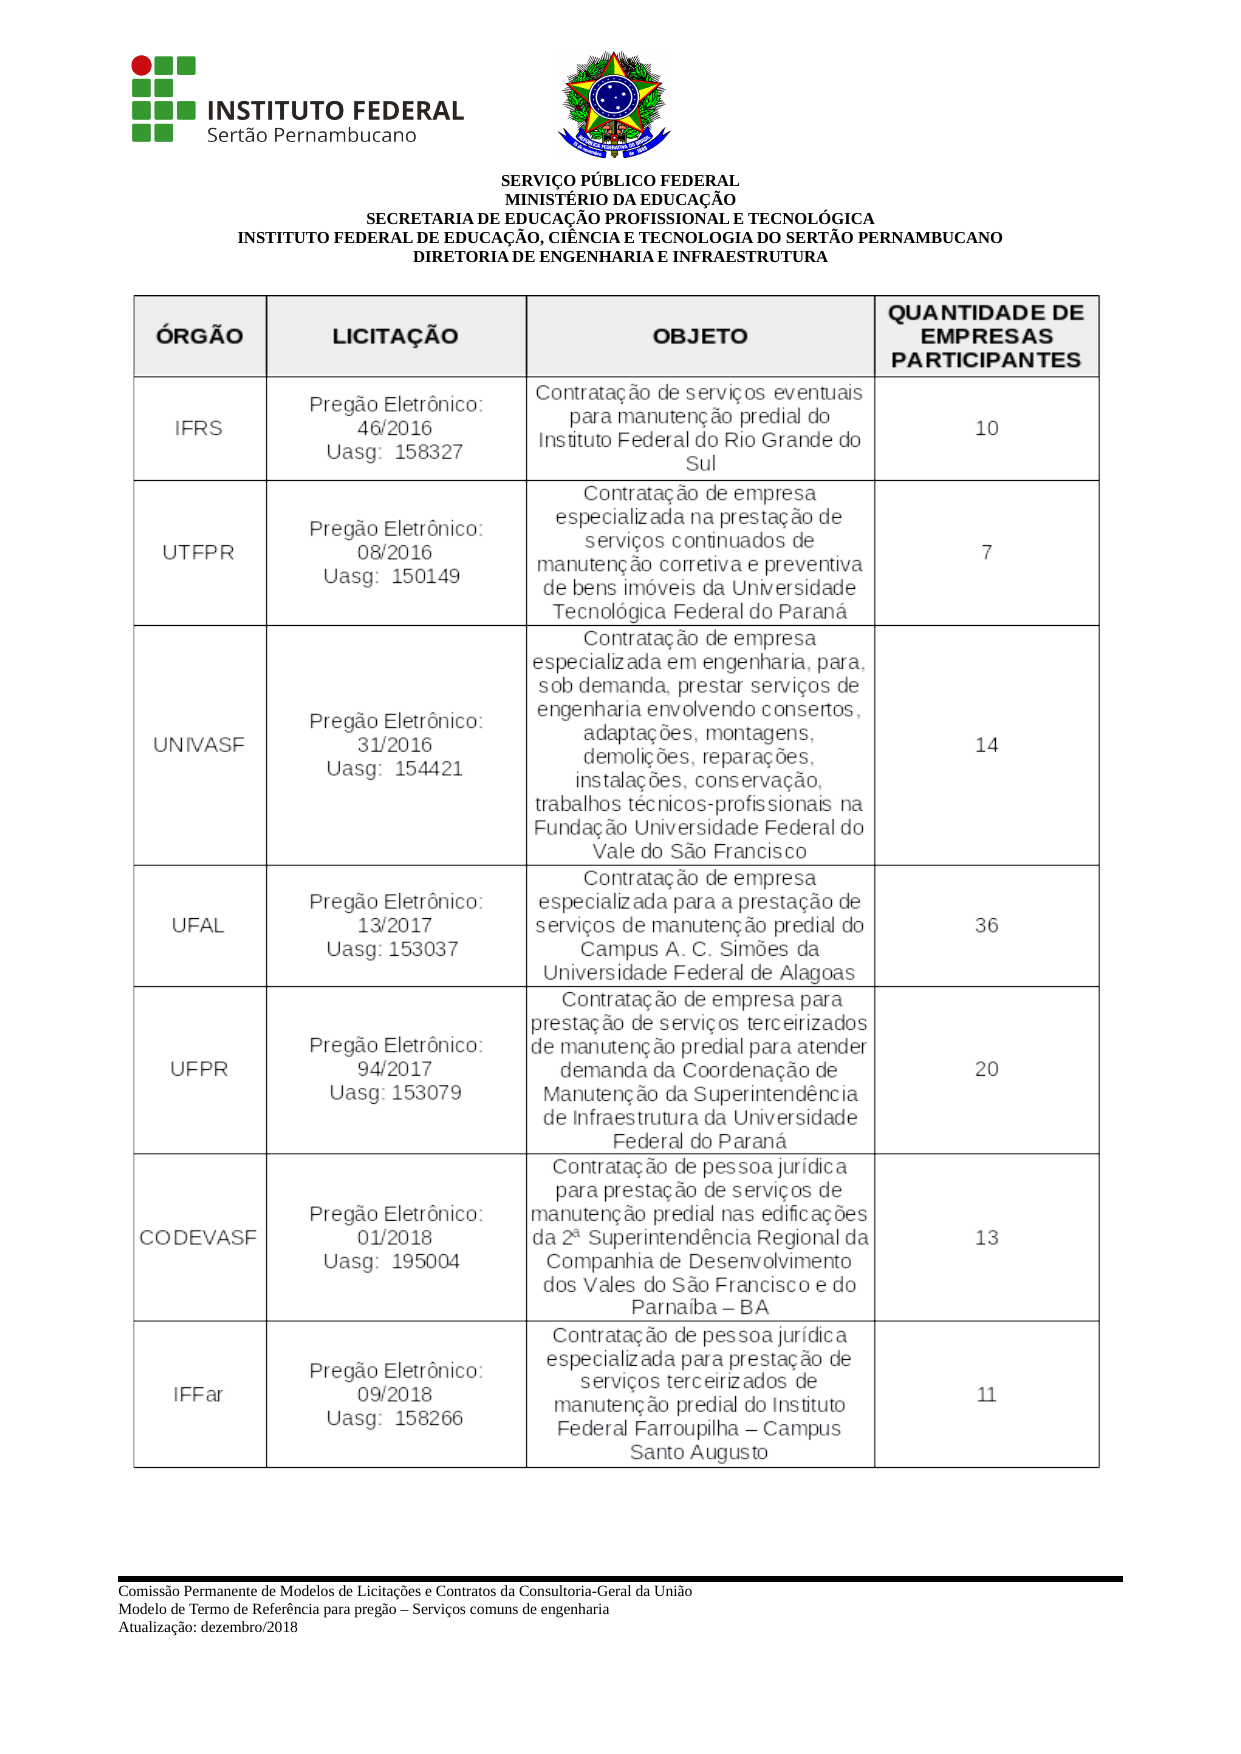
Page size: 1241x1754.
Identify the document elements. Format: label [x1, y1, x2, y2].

picture [131, 55, 464, 142]
